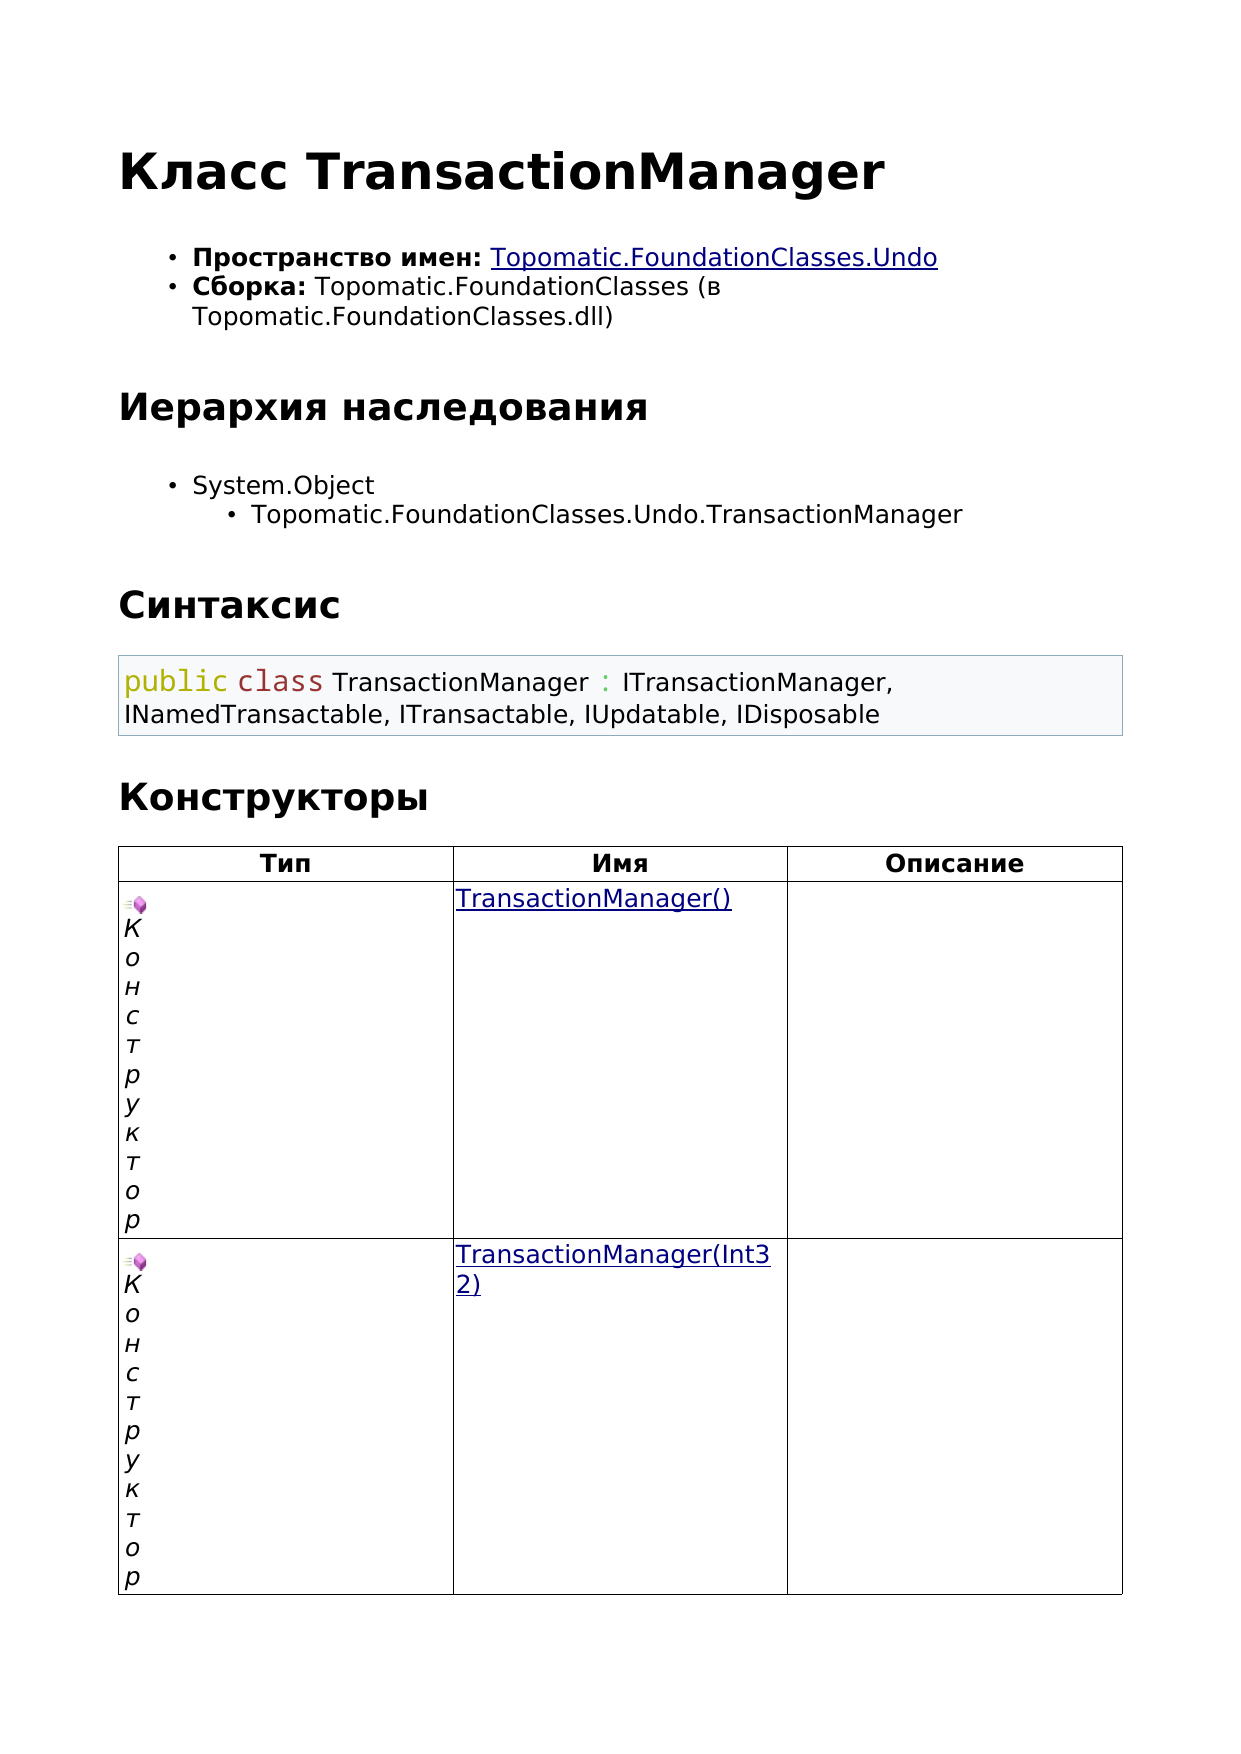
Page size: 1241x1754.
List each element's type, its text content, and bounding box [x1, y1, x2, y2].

table_cell TransactionManager(Int32) [454, 1239, 787, 1594]
list System.Object [177, 471, 1122, 500]
table_header Описание [788, 847, 1122, 881]
table_cell [119, 1239, 453, 1594]
subtitle Класс TransactionManager [118, 143, 1122, 201]
list Topomatic.FoundationClasses.Undo.TransactionManager [236, 500, 1122, 529]
table_cell [788, 882, 1122, 1238]
picture [121, 896, 147, 914]
picture [121, 1253, 147, 1271]
subtitle Синтаксис [118, 584, 1122, 627]
list Сборка: Topomatic.FoundationClasses (в Topomatic.FoundationClasses.dll) [177, 272, 1122, 331]
table_cell TransactionManager() [454, 882, 787, 1238]
table_header Тип [119, 847, 453, 881]
table_cell [119, 882, 453, 1238]
table_cell [788, 1239, 1122, 1594]
table_header Имя [454, 847, 787, 881]
table_header public class TransactionManager : ITransactionManager, INamedTransactable, ITransactable, IUpdatable, IDisposable [119, 656, 1122, 735]
list Пространство имен: Topomatic.FoundationClasses.Undo [177, 243, 1122, 272]
subtitle Конструкторы [118, 775, 1122, 819]
subtitle Иерархия наследования [118, 385, 1122, 429]
